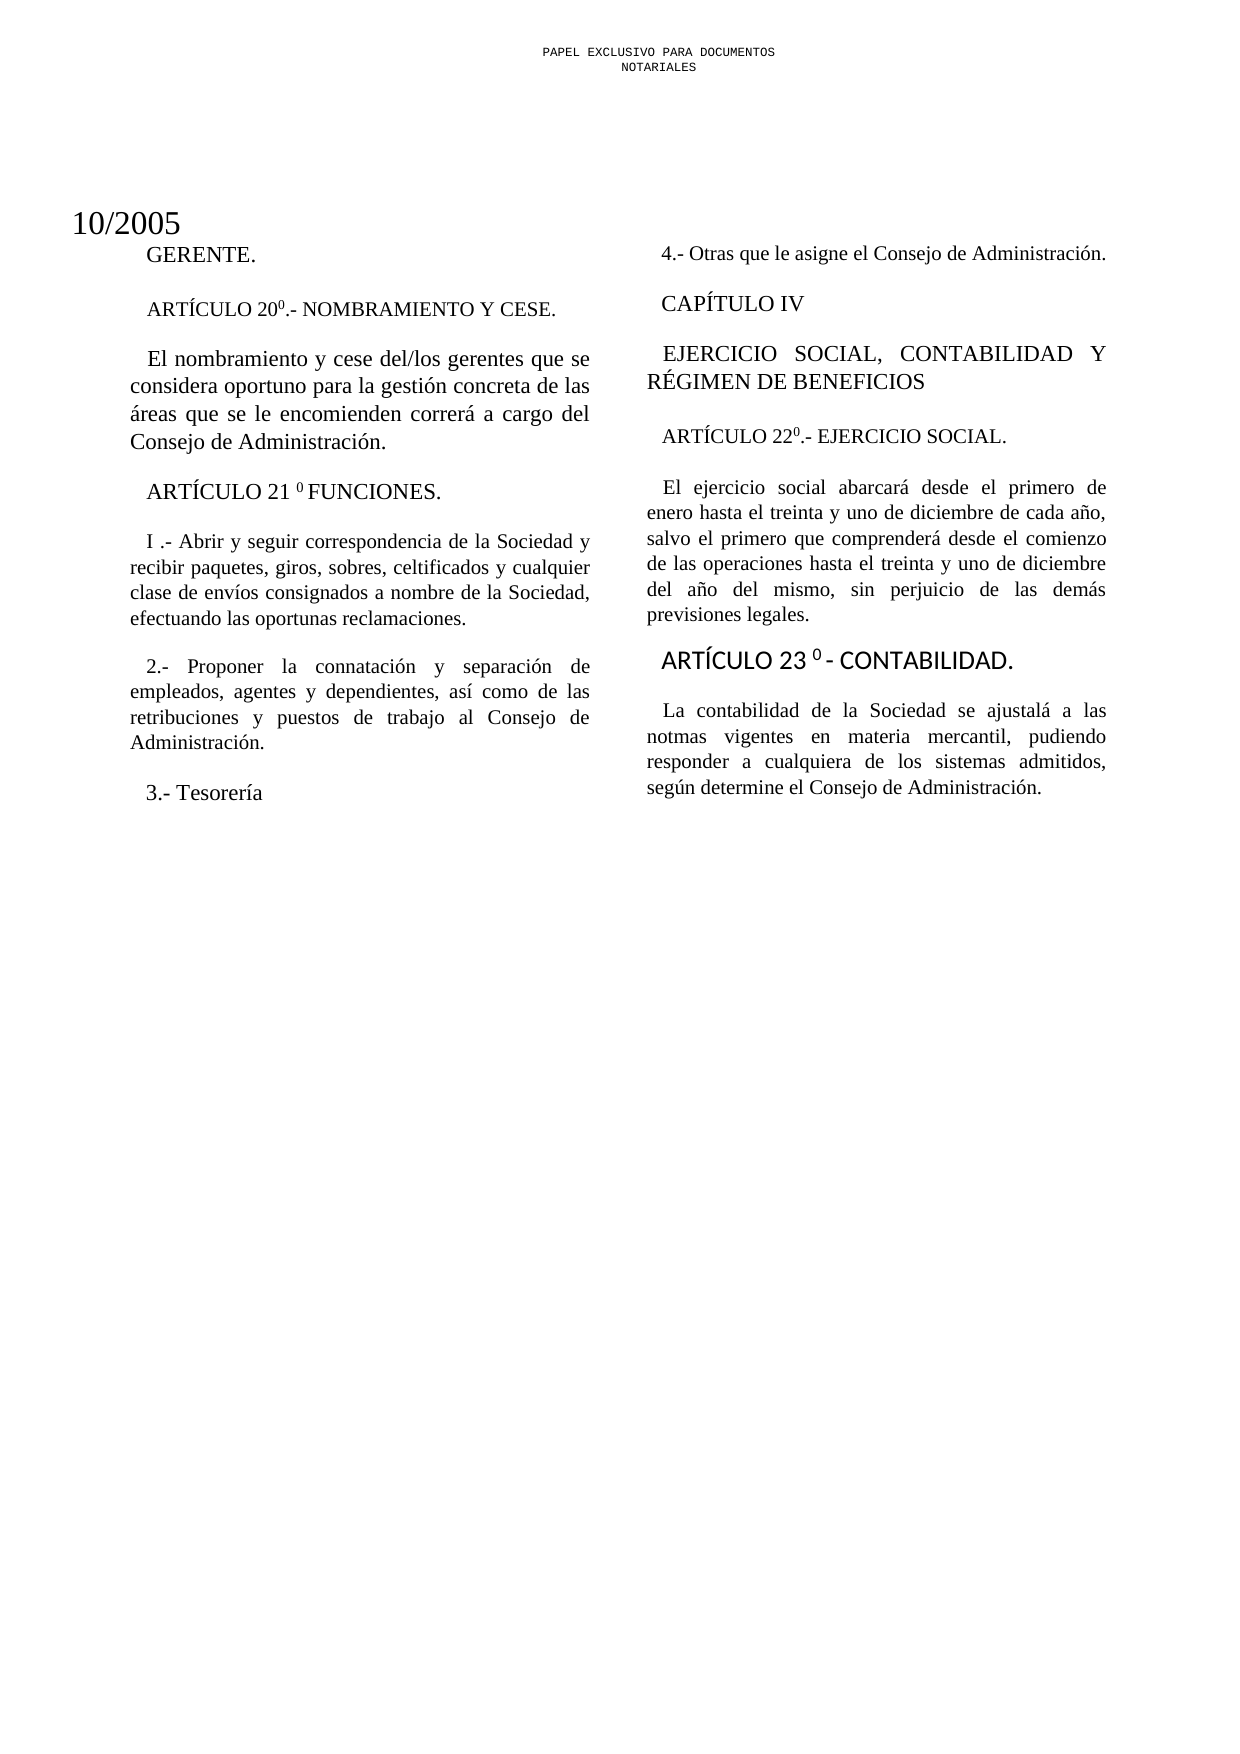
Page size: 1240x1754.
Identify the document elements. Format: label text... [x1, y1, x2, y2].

text El nombramiento y cese del/los gerentes que se considera oportuno para la gestión concreta de las áreas que se le encomienden correrá a cargo del Consejo de Administración. [130, 345, 590, 454]
text CAPÍTULO IV [661, 290, 1107, 316]
text La contabilidad de la Sociedad se ajustalá a las notmas vigentes en materia mercantil, pudiendo responder a cualquiera de los sistemas admitidos, según determine el Consejo de Administración. [647, 698, 1107, 799]
text I .- Abrir y seguir correspondencia de la Sociedad y recibir paquetes, giros, sobres, celtificados y cualquier clase de envíos consignados a nombre de la Sociedad, efectuando las oportunas reclamaciones. [130, 529, 590, 629]
text GERENTE. [146, 241, 590, 268]
text El ejercicio social abarcará desde el primero de enero hasta el treinta y uno de diciembre de cada año, salvo el primero que comprenderá desde el comienzo de las operaciones hasta el treinta y uno de diciembre del año del mismo, sin perjuicio de las demás previsiones legales. [647, 475, 1107, 626]
text 3.- Tesorería [146, 778, 590, 805]
text ARTÍCULO 23 0 - CONTABILIDAD. [661, 643, 1108, 676]
text 2.- Proponer la connatación y separación de empleados, agentes y dependientes, así como de las retribuciones y puestos de trabajo al Consejo de Administración. [130, 654, 590, 754]
text ARTÍCULO 21 0 FUNCIONES. [146, 478, 590, 505]
text ARTÍCULO 200.- NOMBRAMIENTO Y CESE. [147, 296, 590, 321]
text 4.- Otras que le asigne el Consejo de Administración. [661, 241, 1107, 265]
text EJERCICIO SOCIAL, CONTABILIDAD Y RÉGIMEN DE BENEFICIOS [647, 340, 1107, 394]
text ARTÍCULO 220.- EJERCICIO SOCIAL. [662, 424, 1107, 448]
